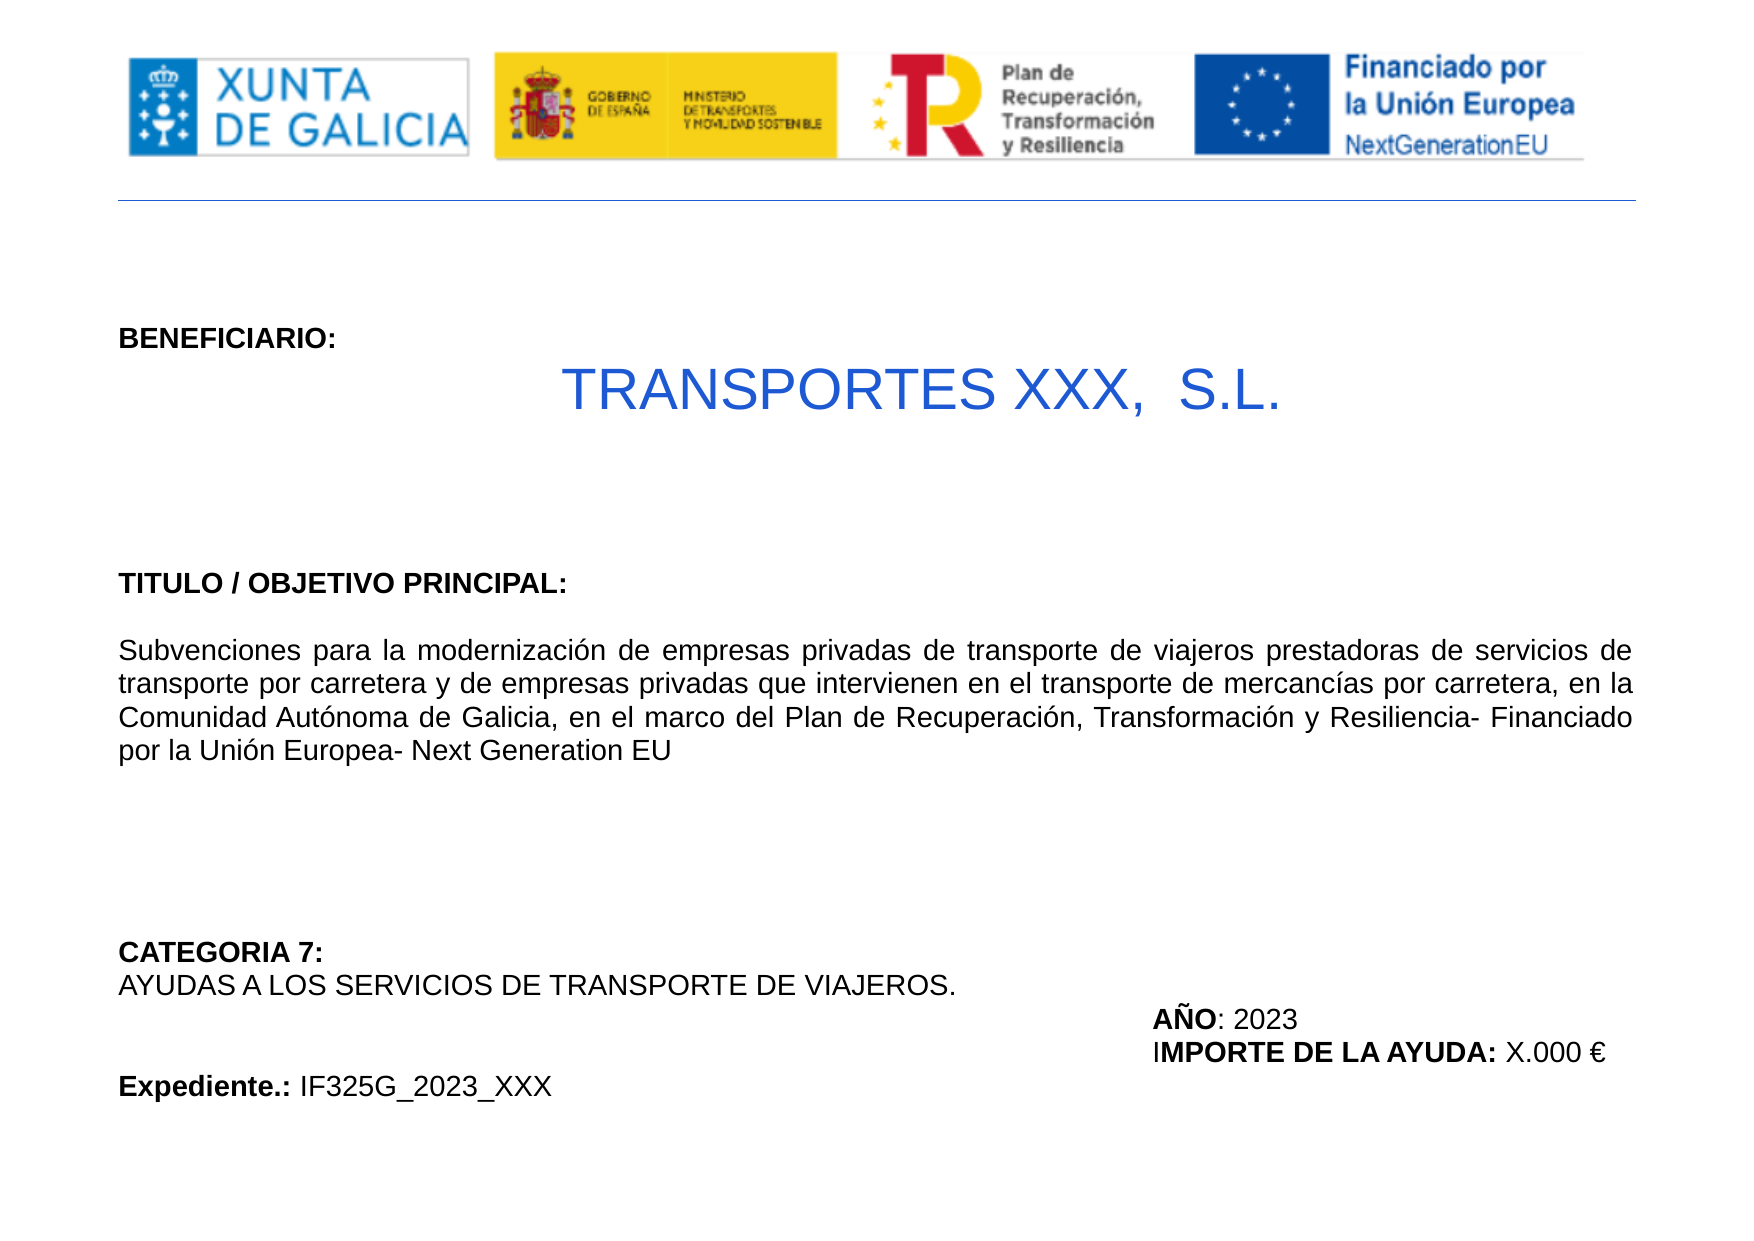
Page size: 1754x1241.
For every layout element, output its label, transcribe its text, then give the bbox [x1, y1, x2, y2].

picture [112, 44, 1617, 168]
text AYUDAS A LOS SERVICIOS DE TRANSPORTE DE VIAJEROS. [118, 968, 1636, 1002]
text AÑO: 2023 [118, 1002, 1636, 1035]
text BENEFICIARIO: [118, 321, 1636, 355]
text Subvenciones para la modernización de empresas privadas de transporte de viajeros prestadoras de servicios de transporte por carretera y de empresas privadas que intervienen en el transporte de mercancías por carretera, en la Comunidad Autónoma de Galicia, en el marco del Plan de Recuperación, Transformación y Resiliencia- Financiado por la Unión Europea- Next Generation EU [118, 633, 1636, 767]
text Expediente.: IF325G_2023_XXX [118, 1069, 1636, 1102]
text TITULO / OBJETIVO PRINCIPAL: [118, 566, 1636, 599]
text IMPORTE DE LA AYUDA: X.000 € [118, 1035, 1636, 1069]
text CATEGORIA 7: [118, 935, 1636, 968]
text TRANSPORTES XXX, S.L. [118, 355, 1636, 422]
